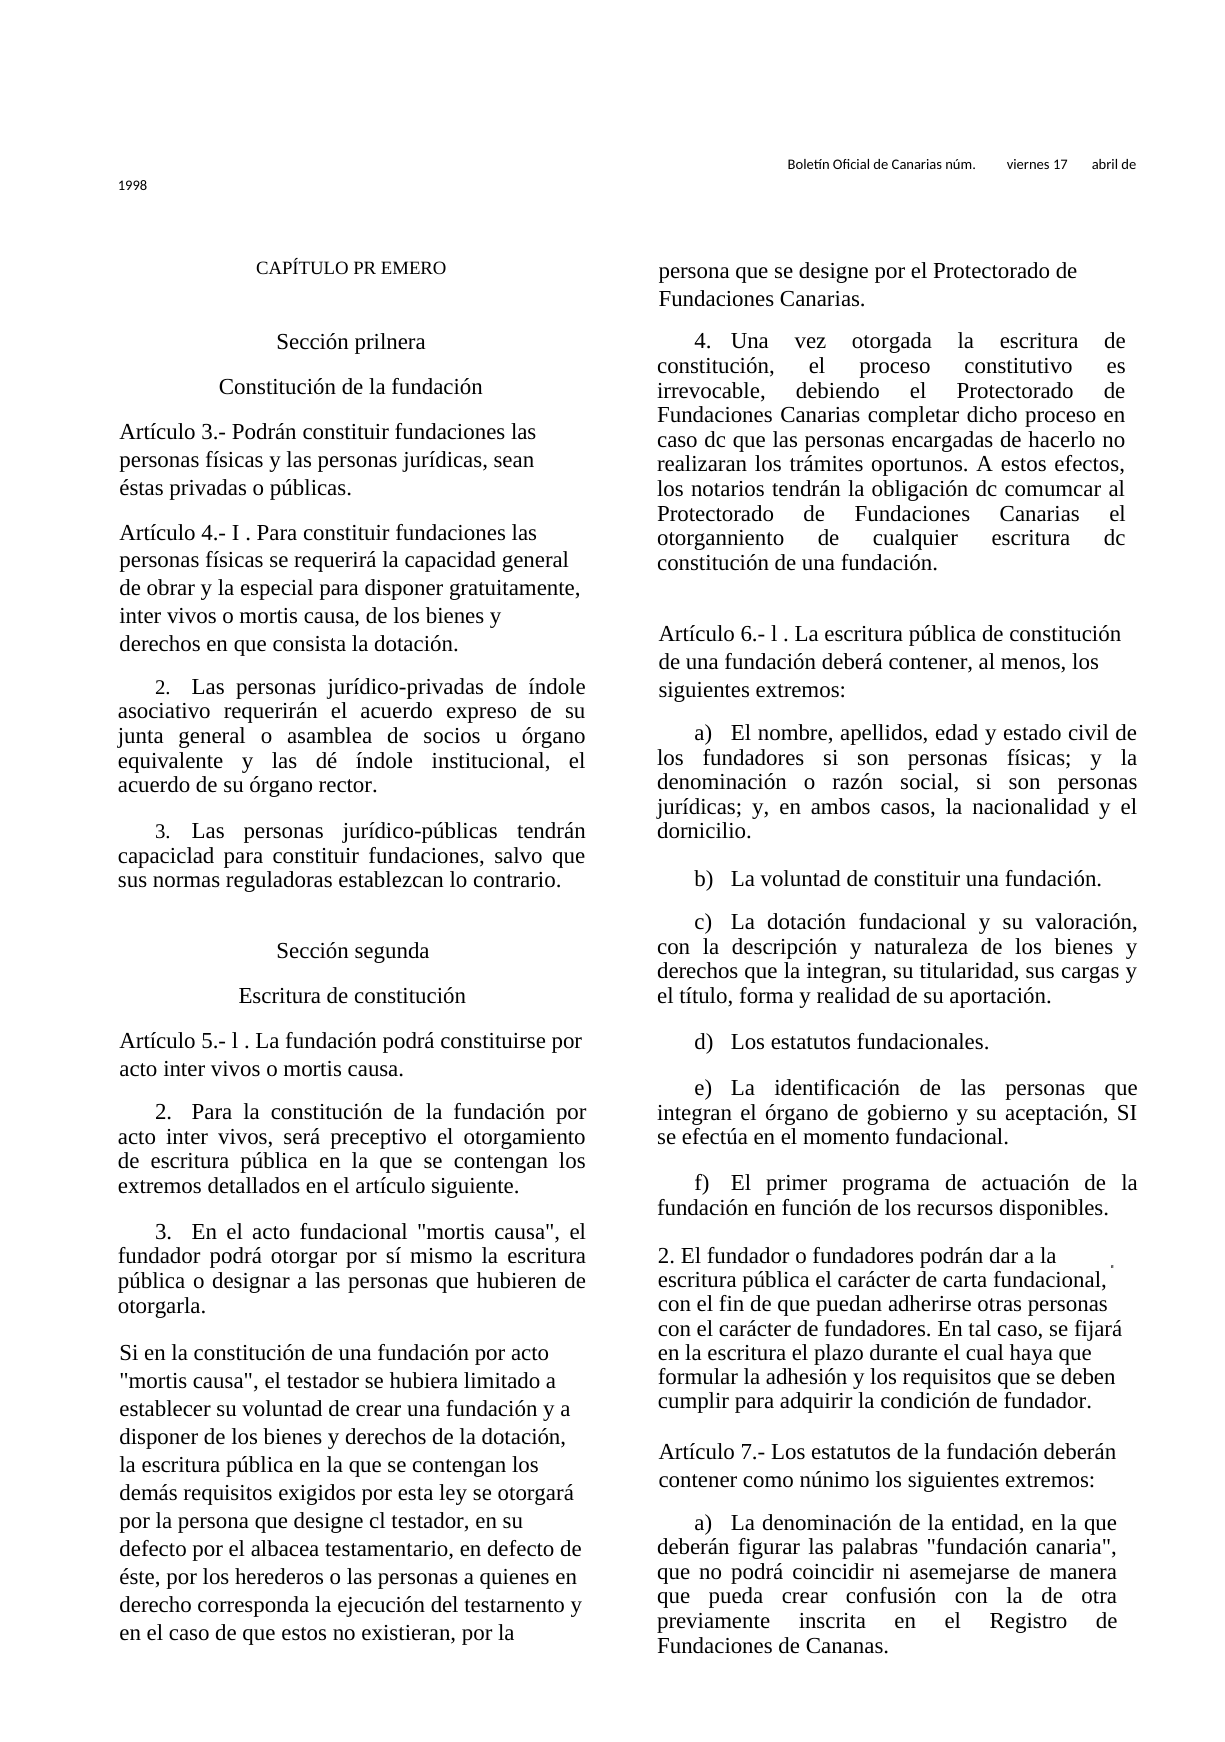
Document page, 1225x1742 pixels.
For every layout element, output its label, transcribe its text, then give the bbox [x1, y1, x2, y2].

list La denominación de la entidad, en la que deberán figurar las palabras "fundación canaria", que no podrá coincidir ni asemejarse de manera que pueda crear confusión con la de otra previamente inscrita en el Registro de Fundaciones de Cananas. [657, 1511, 1118, 1658]
text Si en la constitución de una fundación por acto "mortis causa", el testador se hubiera limitado a establecer su voluntad de crear una fundación y a disponer de los bienes y derechos de la dotación, la escritura pública en la que se contengan los demás requisitos exigidos por esta ley se otorgará por la persona que designe cl testador, en su defecto por el albacea testamentario, en defecto de éste, por los herederos o las personas a quienes en derecho corresponda la ejecución del testarnento y en el caso de que estos no existieran, por la [119, 1339, 587, 1645]
list La identificación de las personas que integran el órgano de gobierno y su aceptación, SI se efectúa en el momento fundacional. [657, 1076, 1138, 1149]
list Las personas jurídico-privadas de índole asociativo requerirán el acuerdo expreso de su junta general o asamblea de socios u órgano equivalente y las dé índole institucional, el acuerdo de su órgano rector. [118, 675, 586, 798]
list Las personas jurídico-públicas tendrán capaciclad para constituir fundaciones, salvo que sus normas reguladoras establezcan lo contrario. [118, 819, 586, 893]
list Los estatutos fundacionales. [657, 1030, 1138, 1054]
text 2. El fundador o fundadores podrán dar a la escritura pública el carácter de carta fundacional, con el fin de que puedan adherirse otras personas con el carácter de fundadores. En tal caso, se fijará en la escritura el plazo durante el cual haya que formular la adhesión y los requisitos que se deben cumplir para adquirir la condición de fundador. [658, 1244, 1139, 1414]
text Constitución de la fundación [144, 373, 557, 399]
text Escritura de constitución [144, 982, 560, 1009]
list En el acto fundacional "mortis causa", el fundador podrá otorgar por sí mismo la escritura pública o designar a las personas que hubieren de otorgarla. [118, 1220, 587, 1318]
text CAPÍTULO PR EMERO [174, 257, 528, 278]
list El nombre, apellidos, edad y estado civil de los fundadores si son personas físicas; y la denominación o razón social, si son personas jurídicas; y, en ambos casos, la nacionalidad y el dornicilio. [657, 721, 1138, 844]
text Artículo 5.- l . La fundación podrá constituirse por acto inter vivos o mortis causa. [119, 1028, 599, 1082]
list El primer programa de actuación de la fundación en función de los recursos disponibles. [657, 1171, 1138, 1220]
list La voluntad de constituir una fundación. [657, 865, 1138, 891]
text Artículo 3.- Podrán constituir fundaciones las personas físicas y las personas jurídicas, sean éstas privadas o públicas. [119, 418, 584, 500]
text persona que se designe por el Protectorado de Fundaciones Canarias. [658, 257, 1126, 311]
text Artículo 7.- Los estatutos de la fundación deberán contener como núnimo los siguientes extremos: [658, 1438, 1138, 1492]
list Para la constitución de la fundación por acto inter vivos, será preceptivo el otorgamiento de escritura pública en la que se contengan los extremos detallados en el artículo siguiente. [118, 1100, 587, 1198]
text Sección prilnera [144, 328, 558, 354]
text Artículo 4.- I . Para constituir fundaciones las personas físicas se requerirá la capacidad general de obrar y la especial para disponer gratuitamente, inter vivos o mortis causa, de los bienes y derechos en que consista la dotación. [119, 518, 586, 657]
list Una vez otorgada la escritura de constitución, el proceso constitutivo es irrevocable, debiendo el Protectorado de Fundaciones Canarias completar dicho proceso en caso dc que las personas encargadas de hacerlo no realizaran los trámites oportunos. A estos efectos, los notarios tendrán la obligación dc comumcar al Protectorado de Fundaciones Canarias el otorganniento de cualquier escritura dc constitución de una fundación. [657, 329, 1126, 575]
list La dotación fundacional y su valoración, con la descripción y naturaleza de los bienes y derechos que la integran, su titularidad, sus cargas y el título, forma y realidad de su aportación. [657, 910, 1138, 1008]
text Sección segunda [144, 937, 562, 964]
text Artículo 6.- l . La escritura pública de constitución de una fundación deberá contener, al menos, los siguientes extremos: [658, 620, 1138, 703]
